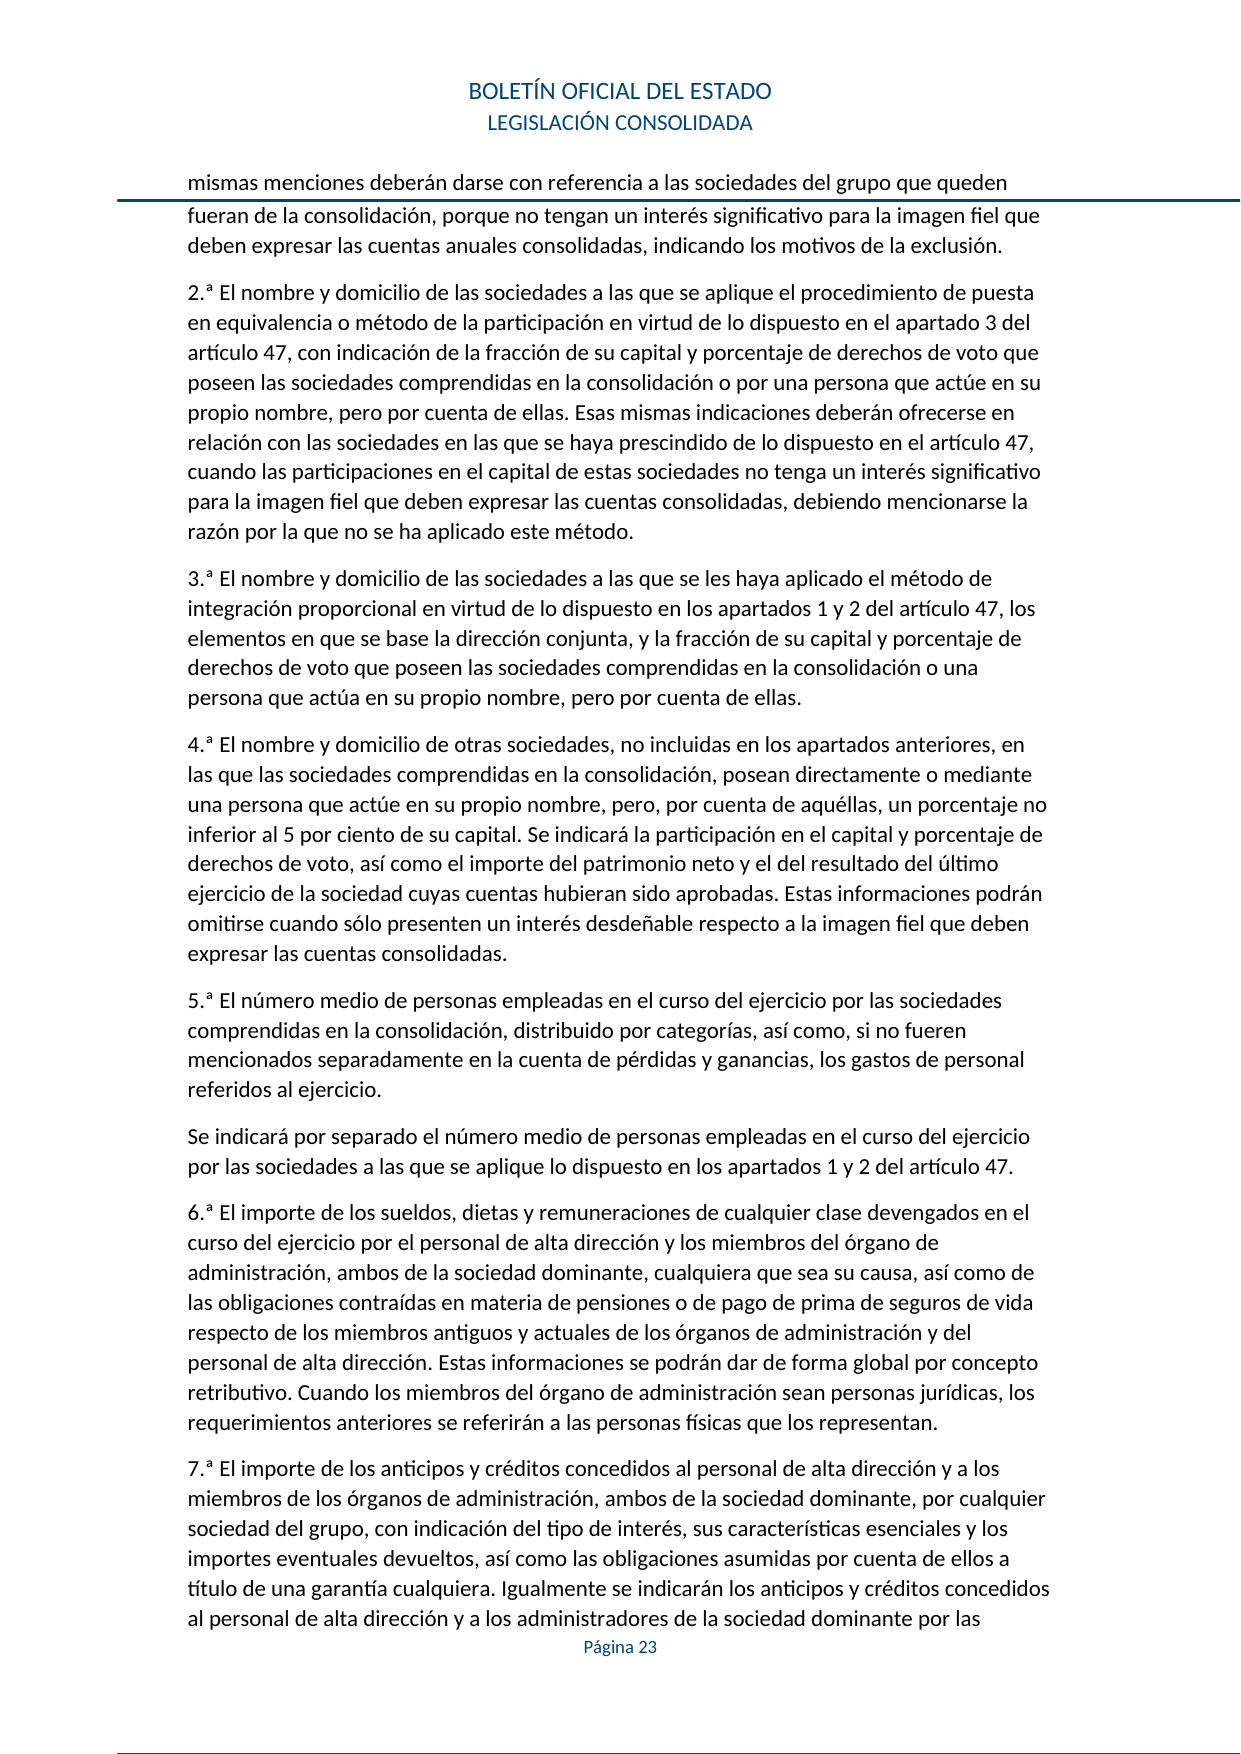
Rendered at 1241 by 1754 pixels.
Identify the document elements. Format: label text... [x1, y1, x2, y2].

text mismas menciones deberán darse con referencia a las sociedades del grupo que queden [187, 168, 1051, 199]
text 7.ª El importe de los anticipos y créditos concedidos al personal de alta dirección y a los miembros de los órganos de administración, ambos de la sociedad dominante, por cualquier sociedad del grupo, con indicación del tipo de interés, sus características esenciales y los importes eventuales devueltos, así como las obligaciones asumidas por cuenta de ellos a título de una garantía cualquiera. Igualmente se indicarán los anticipos y créditos concedidos al personal de alta dirección y a los administradores de la sociedad dominante por las [187, 1454, 1051, 1632]
text 3.ª El nombre y domicilio de las sociedades a las que se les haya aplicado el método de integración proporcional en virtud de lo dispuesto en los apartados 1 y 2 del artículo 47, los elementos en que se base la dirección conjunta, y la fracción de su capital y porcentaje de derechos de voto que poseen las sociedades comprendidas en la consolidación o una persona que actúa en su propio nombre, pero por cuenta de ellas. [187, 564, 1051, 711]
text 4.ª El nombre y domicilio de otras sociedades, no incluidas en los apartados anteriores, en las que las sociedades comprendidas en la consolidación, posean directamente o mediante una persona que actúe en su propio nombre, pero, por cuenta de aquéllas, un porcentaje no inferior al 5 por ciento de su capital. Se indicará la participación en el capital y porcentaje de derechos de voto, así como el importe del patrimonio neto y el del resultado del último ejercicio de la sociedad cuyas cuentas hubieran sido aprobadas. Estas informaciones podrán omitirse cuando sólo presenten un interés desdeñable respecto a la imagen fiel que deben expresar las cuentas consolidadas. [187, 730, 1051, 967]
text 2.ª El nombre y domicilio de las sociedades a las que se aplique el procedimiento de puesta en equivalencia o método de la participación en virtud de lo dispuesto en el apartado 3 del artículo 47, con indicación de la fracción de su capital y porcentaje de derechos de voto que poseen las sociedades comprendidas en la consolidación o por una persona que actúe en su propio nombre, pero por cuenta de ellas. Esas mismas indicaciones deberán ofrecerse en relación con las sociedades en las que se haya prescindido de lo dispuesto en el artículo 47, cuando las participaciones en el capital de estas sociedades no tenga un interés significativo para la imagen fiel que deben expresar las cuentas consolidadas, debiendo mencionarse la razón por la que no se ha aplicado este método. [187, 278, 1051, 545]
text 5.ª El número medio de personas empleadas en el curso del ejercicio por las sociedades comprendidas en la consolidación, distribuido por categorías, así como, si no fueren mencionados separadamente en la cuenta de pérdidas y ganancias, los gastos de personal referidos al ejercicio. [187, 986, 1051, 1103]
text fueran de la consolidación, porque no tengan un interés significativo para la imagen fiel que deben expresar las cuentas anuales consolidadas, indicando los motivos de la exclusión. [187, 202, 1051, 259]
text 6.ª El importe de los sueldos, dietas y remuneraciones de cualquier clase devengados en el curso del ejercicio por el personal de alta dirección y los miembros del órgano de administración, ambos de la sociedad dominante, cualquiera que sea su causa, así como de las obligaciones contraídas en materia de pensiones o de pago de prima de seguros de vida respecto de los miembros antiguos y actuales de los órganos de administración y del personal de alta dirección. Estas informaciones se podrán dar de forma global por concepto retributivo. Cuando los miembros del órgano de administración sean personas jurídicas, los requerimientos anteriores se referirán a las personas físicas que los representan. [187, 1198, 1051, 1436]
text Se indicará por separado el número medio de personas empleadas en el curso del ejercicio por las sociedades a las que se aplique lo dispuesto en los apartados 1 y 2 del artículo 47. [187, 1122, 1051, 1180]
